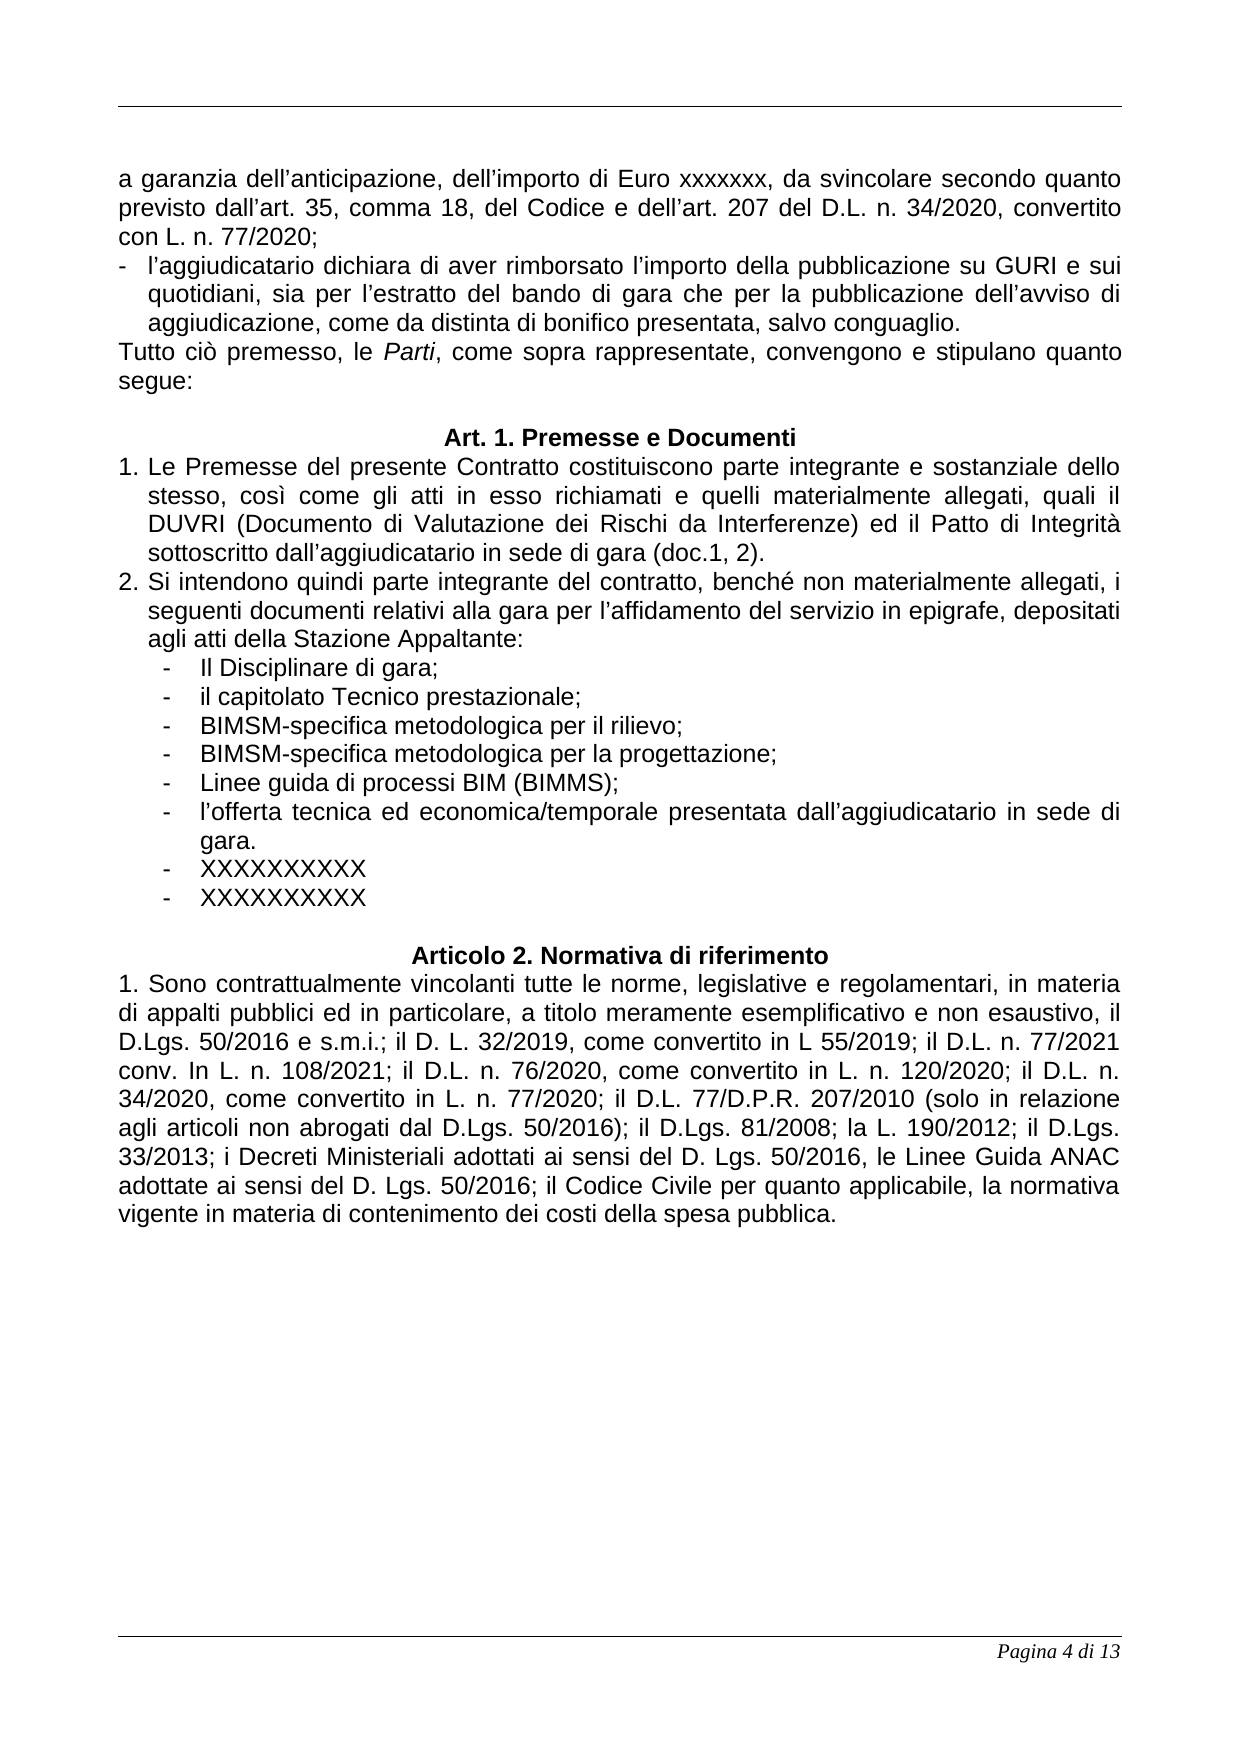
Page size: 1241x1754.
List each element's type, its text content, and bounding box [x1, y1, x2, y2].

text Tutto ciò premesso, le Parti, come sopra rappresentate, convengono e stipulano quanto segue: [118, 337, 1123, 394]
text Articolo 2. Normativa di riferimento [118, 941, 1122, 969]
text 1. Sono contrattualmente vincolanti tutte le norme, legislative e regolamentari, in materia di appalti pubblici ed in particolare, a titolo meramente esemplificativo e non esaustivo, il D.Lgs. 50/2016 e s.m.i.; il D. L. 32/2019, come convertito in L 55/2019; il D.L. n. 77/2021 conv. In L. n. 108/2021; il D.L. n. 76/2020, come convertito in L. n. 120/2020; il D.L. n. 34/2020, come convertito in L. n. 77/2020; il D.L. 77/D.P.R. 207/2010 (solo in relazione agli articoli non abrogati dal D.Lgs. 50/2016); il D.Lgs. 81/2008; la L. 190/2012; il D.Lgs. 33/2013; i Decreti Ministeriali adottati ai sensi del D. Lgs. 50/2016, le Linee Guida ANAC adottate ai sensi del D. Lgs. 50/2016; il Codice Civile per quanto applicabile, la normativa vigente in materia di contenimento dei costi della spesa pubblica. [118, 969, 1122, 1228]
text Art. 1. Premesse e Documenti [118, 423, 1122, 452]
list Le Premesse del presente Contratto costituiscono parte integrante e sostanziale dello stesso, così come gli atti in esso richiamati e quelli materialmente allegati, quali il DUVRI (Documento di Valutazione dei Rischi da Interferenze) ed il Patto di Integrità sottoscritto dall’aggiudicatario in sede di gara (doc.1, 2). [118, 452, 1122, 567]
list Linee guida di processi BIM (BIMMS); [162, 768, 1122, 797]
list il capitolato Tecnico prestazionale; [162, 682, 1122, 711]
list XXXXXXXXXX [162, 883, 1122, 912]
list BIMSM-specifica metodologica per la progettazione; [162, 739, 1122, 768]
list a garanzia dell’anticipazione, dell’importo di Euro xxxxxxx, da svincolare secondo quanto previsto dall’art. 35, comma 18, del Codice e dell’art. 207 del D.L. n. 34/2020, convertito con L. n. 77/2020; [118, 164, 1123, 251]
list BIMSM-specifica metodologica per il rilievo; [162, 711, 1122, 739]
list XXXXXXXXXX [162, 854, 1122, 883]
list l’aggiudicatario dichiara di aver rimborsato l’importo della pubblicazione su GURI e sui quotidiani, sia per l’estratto del bando di gara che per la pubblicazione dell’avviso di aggiudicazione, come da distinta di bonifico presentata, salvo conguaglio. [118, 251, 1123, 337]
list Il Disciplinare di gara; [162, 653, 1122, 682]
list Si intendono quindi parte integrante del contratto, benché non materialmente allegati, i seguenti documenti relativi alla gara per l’affidamento del servizio in epigrafe, depositati agli atti della Stazione Appaltante: [118, 567, 1122, 653]
list l’offerta tecnica ed economica/temporale presentata dall’aggiudicatario in sede di gara. [162, 797, 1122, 854]
